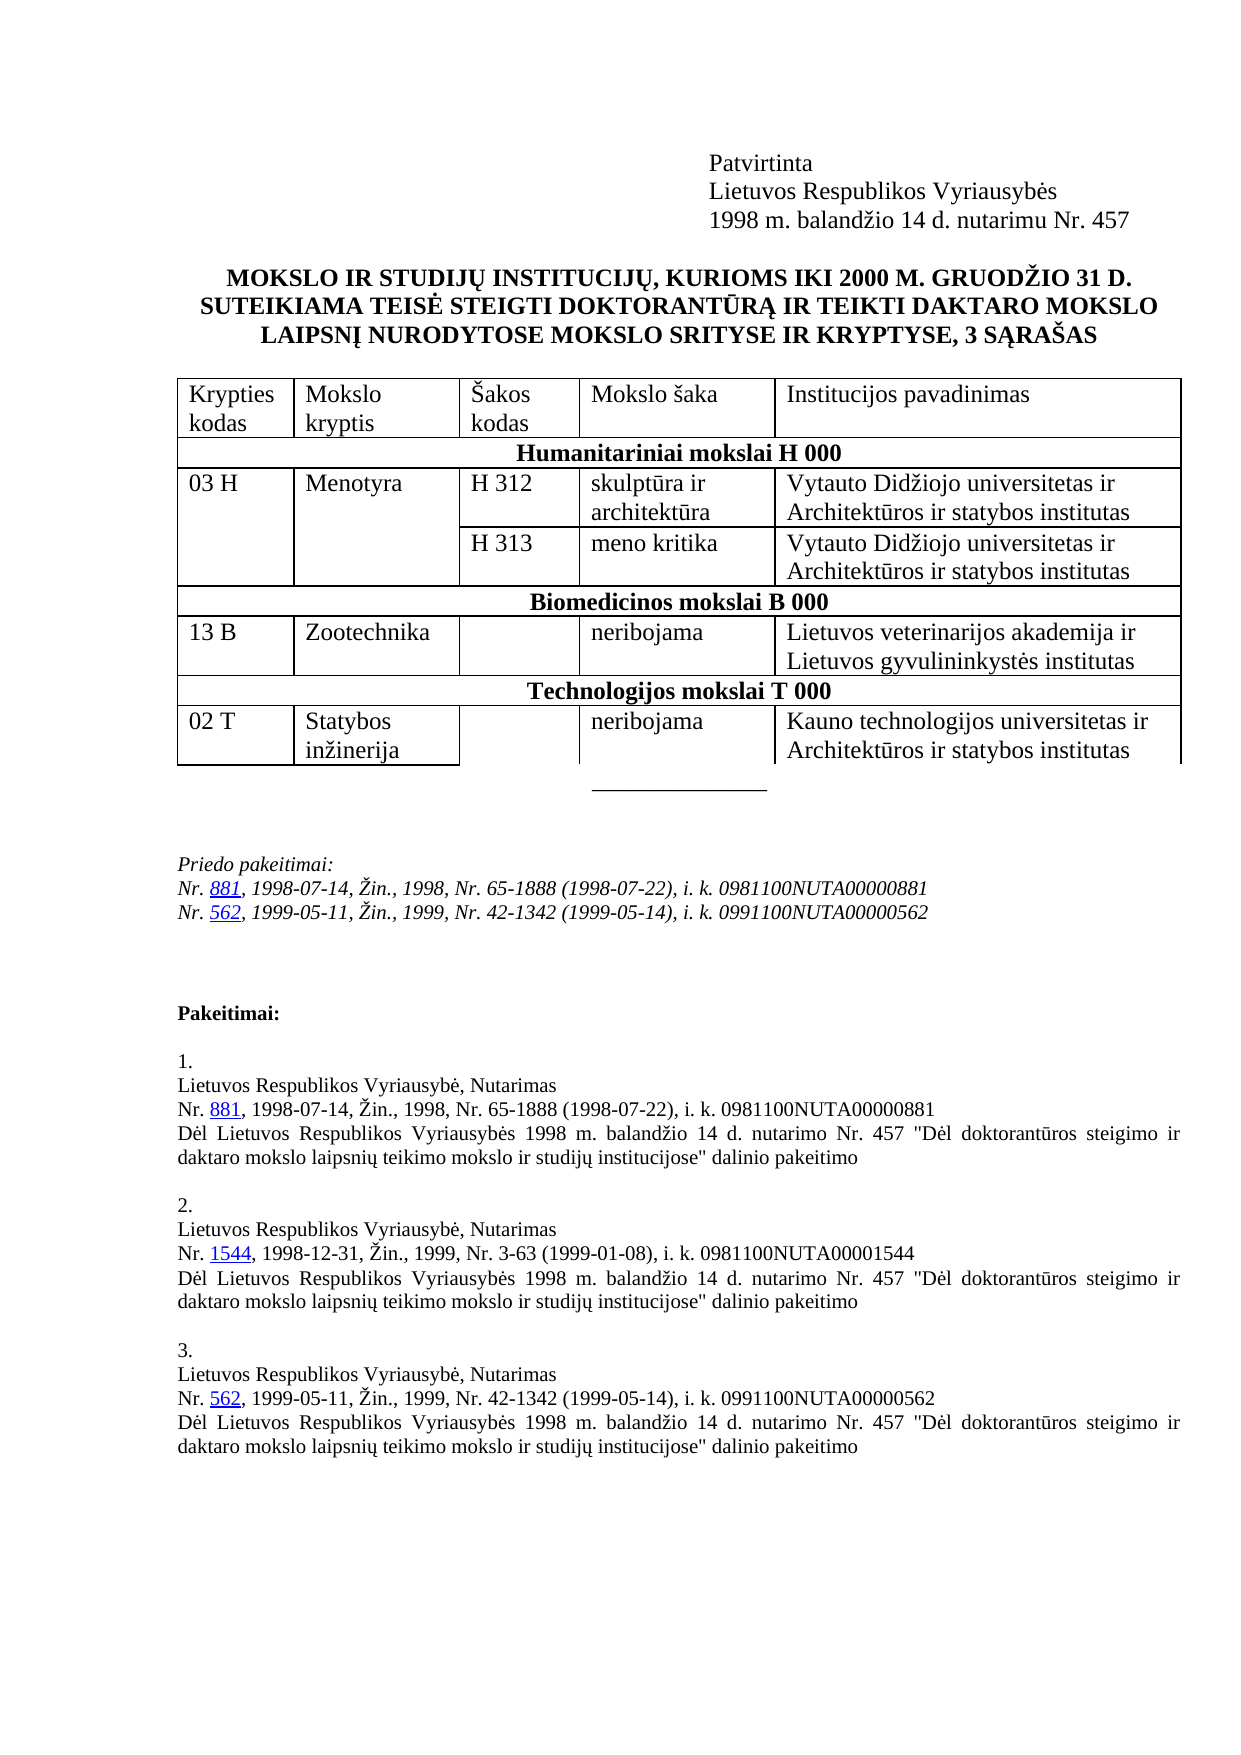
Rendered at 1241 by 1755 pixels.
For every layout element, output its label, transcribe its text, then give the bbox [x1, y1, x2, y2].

table_cell [295, 526, 459, 585]
text Nr. 881, 1998-07-14, Žin., 1998, Nr. 65-1888 (1998-07-22), i. k. 0981100NUTA00000881 [177, 1097, 1181, 1121]
table_cell [460, 706, 579, 764]
text Nr. 881, 1998-07-14, Žin., 1998, Nr. 65-1888 (1998-07-22), i. k. 0981100NUTA00000881 [177, 876, 1181, 900]
table_cell 03 H [178, 469, 293, 526]
table_cell Lietuvos veterinarijos akademija ir Lietuvos gyvulininkystės institutas [776, 617, 1180, 674]
text Lietuvos Respublikos Vyriausybė, Nutarimas [177, 1217, 1181, 1241]
text Dėl Lietuvos Respublikos Vyriausybės 1998 m. balandžio 14 d. nutarimo Nr. 457 "Dėl doktorantūros steigimo ir daktaro mokslo laipsnių teikimo mokslo ir studijų institucijose" dalinio pakeitimo [177, 1410, 1181, 1458]
table_cell Technologijos mokslai T 000 [178, 676, 1180, 705]
table_cell Vytauto Didžiojo universitetas ir Architektūros ir statybos institutas [776, 528, 1180, 585]
table_cell neribojama [580, 706, 774, 764]
table_cell Kauno technologijos universitetas ir Architektūros ir statybos institutas [776, 706, 1180, 764]
table_header Mokslo kryptis [295, 379, 459, 437]
text Dėl Lietuvos Respublikos Vyriausybės 1998 m. balandžio 14 d. nutarimo Nr. 457 "Dėl doktorantūros steigimo ir daktaro mokslo laipsnių teikimo mokslo ir studijų institucijose" dalinio pakeitimo [177, 1121, 1181, 1169]
table_cell 02 T [178, 706, 293, 764]
table_cell Biomedicinos mokslai B 000 [178, 587, 1180, 615]
text Lietuvos Respublikos Vyriausybės [177, 176, 1181, 205]
text Lietuvos Respublikos Vyriausybė, Nutarimas [177, 1362, 1181, 1386]
text Nr. 562, 1999-05-11, Žin., 1999, Nr. 42-1342 (1999-05-14), i. k. 0991100NUTA00000562 [177, 1386, 1181, 1410]
text Patvirtinta [177, 148, 1181, 176]
table_cell Zootechnika [295, 617, 459, 674]
table_header Institucijos pavadinimas [776, 379, 1180, 437]
table_cell H 312 [460, 469, 579, 526]
text Dėl Lietuvos Respublikos Vyriausybės 1998 m. balandžio 14 d. nutarimo Nr. 457 "Dėl doktorantūros steigimo ir daktaro mokslo laipsnių teikimo mokslo ir studijų institucijose" dalinio pakeitimo [177, 1265, 1181, 1313]
text 2. [177, 1193, 1181, 1217]
text ______________ [177, 765, 1181, 794]
table_cell H 313 [460, 528, 579, 585]
table_cell [460, 617, 579, 674]
text Lietuvos Respublikos Vyriausybė, Nutarimas [177, 1073, 1181, 1097]
text 1. [177, 1049, 1181, 1073]
table_cell neribojama [580, 617, 774, 674]
table_cell meno kritika [580, 528, 774, 585]
table_header Šakos kodas [460, 379, 579, 437]
table_cell Vytauto Didžiojo universitetas ir Architektūros ir statybos institutas [776, 469, 1180, 526]
text Nr. 1544, 1998-12-31, Žin., 1999, Nr. 3-63 (1999-01-08), i. k. 0981100NUTA00001544 [177, 1241, 1181, 1265]
table_header Mokslo šaka [580, 379, 774, 437]
table_cell [178, 526, 293, 585]
table_header Krypties kodas [178, 379, 293, 437]
text 1998 m. balandžio 14 d. nutarimu Nr. 457 [177, 205, 1181, 234]
text 3. [177, 1338, 1181, 1362]
table_cell Humanitariniai mokslai H 000 [178, 438, 1180, 467]
table_cell skulptūra ir architektūra [580, 469, 774, 526]
table_cell Menotyra [295, 469, 459, 526]
text Mokslo ir studijų institucijų, kurioms iki 2000 m. GRUODŽio 31 d. suteikiama teisė steigti doktorantūrą ir teikti daktaro mokslo laipsnį nurodytose mokslo srityse ir kryptyse, 3 sąrašas [177, 263, 1181, 349]
text Nr. 562, 1999-05-11, Žin., 1999, Nr. 42-1342 (1999-05-14), i. k. 0991100NUTA00000562 [177, 900, 1181, 924]
text Priedo pakeitimai: [177, 852, 1181, 876]
table_cell 13 B [178, 617, 293, 674]
text Pakeitimai: [177, 1001, 1181, 1025]
table_cell Statybos inžinerija [295, 706, 459, 764]
